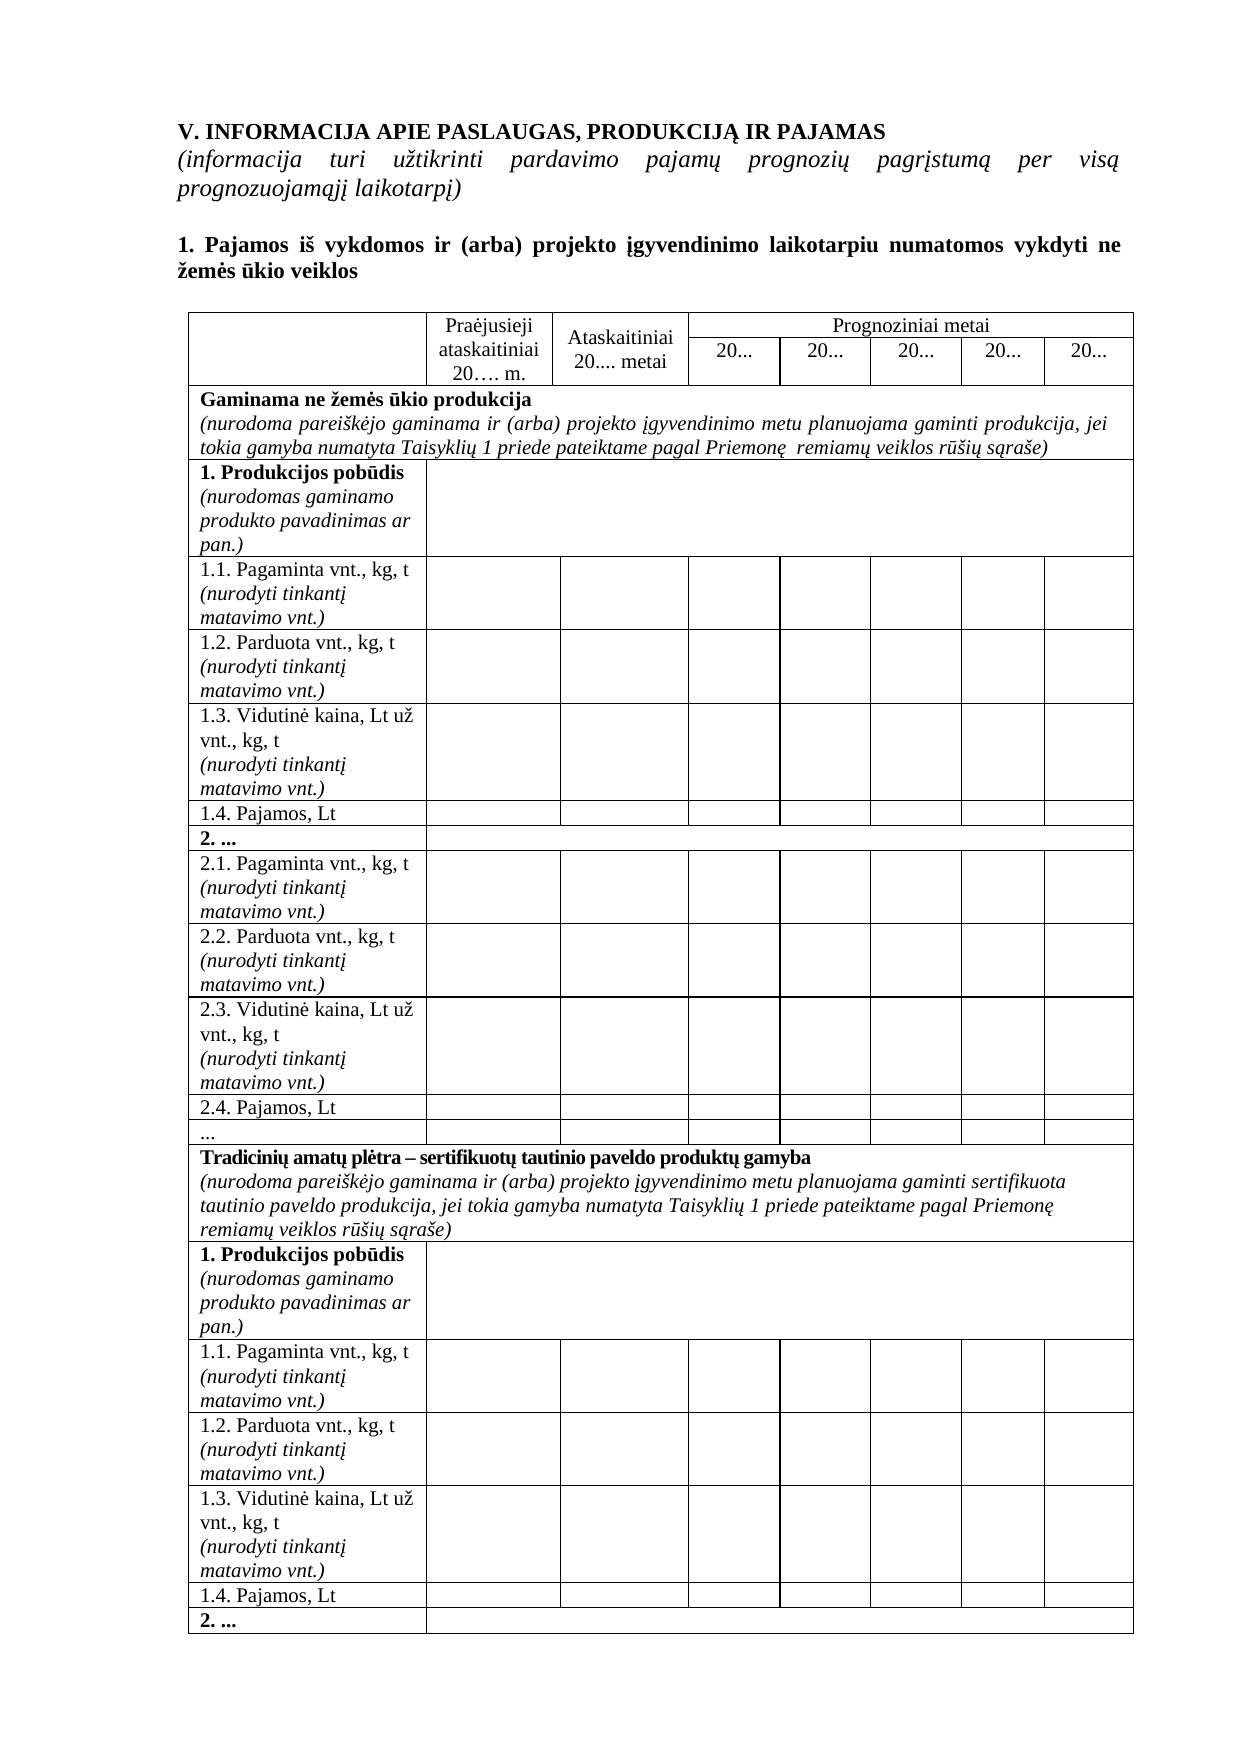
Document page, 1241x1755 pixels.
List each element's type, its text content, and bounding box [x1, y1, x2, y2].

table_cell [427, 1583, 560, 1607]
table_cell [781, 998, 870, 1094]
table_cell 2. ... [189, 826, 426, 850]
table_cell 1.1. Pagaminta vnt., kg, t (nurodyti tinkantį matavimo vnt.) [189, 557, 426, 629]
table_cell [561, 801, 688, 825]
table_cell [427, 460, 1133, 556]
table_cell 2. ... [189, 1608, 426, 1632]
table_header Ataskaitiniai 20.... metai [553, 313, 688, 385]
table_cell [1045, 557, 1133, 629]
table_cell 1.4. Pajamos, Lt [189, 801, 426, 825]
table_cell [1045, 801, 1133, 825]
table_cell [427, 557, 560, 629]
table_cell [561, 1120, 688, 1144]
table_cell [781, 924, 870, 996]
table_cell [427, 1120, 560, 1144]
table_cell [1045, 851, 1133, 923]
table_cell [427, 1608, 1133, 1632]
table_cell Gaminama ne žemės ūkio produkcija (nurodoma pareiškėjo gaminama ir (arba) projekto įgyvendinimo metu planuojama gaminti produkcija, jei tokia gamyba numatyta Taisyklių 1 priede pateiktame pagal Priemonę remiamų veiklos rūšių sąraše) [189, 386, 1133, 459]
table_cell 1.2. Parduota vnt., kg, t (nurodyti tinkantį matavimo vnt.) [189, 1413, 426, 1485]
table_cell [689, 1095, 779, 1119]
table_cell [871, 998, 961, 1094]
table_cell [689, 851, 779, 923]
table_cell [781, 630, 870, 702]
table_cell [962, 1583, 1044, 1607]
table_cell [561, 1486, 688, 1582]
table_cell [1045, 1095, 1133, 1119]
table_cell [871, 704, 961, 800]
table_cell [427, 1486, 560, 1582]
table_cell [689, 704, 779, 800]
table_cell [871, 924, 961, 996]
table_cell [871, 1486, 961, 1582]
table_cell [962, 1486, 1044, 1582]
table_cell 20... [871, 338, 961, 385]
table_cell [1045, 998, 1133, 1094]
table_cell [1045, 1340, 1133, 1412]
table_cell [427, 1242, 1133, 1338]
table_cell 1. Produkcijos pobūdis (nurodomas gaminamo produkto pavadinimas ar pan.) [189, 1242, 426, 1338]
table_cell [871, 557, 961, 629]
table_cell [689, 1583, 779, 1607]
table_cell [561, 924, 688, 996]
table_cell [561, 557, 688, 629]
table_cell [427, 826, 1133, 850]
table_cell 1. Produkcijos pobūdis (nurodomas gaminamo produkto pavadinimas ar pan.) [189, 460, 426, 556]
table_header Prognoziniai metai [689, 313, 1133, 337]
table_cell 1.1. Pagaminta vnt., kg, t (nurodyti tinkantį matavimo vnt.) [189, 1340, 426, 1412]
text V. INFORMACIJA APIE PASLAUGAS, PRODUKCIJĄ IR PAJAMAS [177, 118, 1122, 144]
table_cell [962, 998, 1044, 1094]
table_cell [781, 1340, 870, 1412]
table_cell [871, 801, 961, 825]
table_cell [561, 851, 688, 923]
table_cell 2.2. Parduota vnt., kg, t (nurodyti tinkantį matavimo vnt.) [189, 924, 426, 996]
table_cell [561, 1583, 688, 1607]
table_cell [962, 1340, 1044, 1412]
table_cell 1.2. Parduota vnt., kg, t (nurodyti tinkantį matavimo vnt.) [189, 630, 426, 702]
table_cell [962, 1413, 1044, 1485]
table_cell [689, 998, 779, 1094]
table_cell [689, 630, 779, 702]
table_cell [689, 1120, 779, 1144]
table_cell [561, 1413, 688, 1485]
table_cell [689, 1413, 779, 1485]
table_cell 1.3. Vidutinė kaina, Lt už vnt., kg, t (nurodyti tinkantį matavimo vnt.) [189, 1486, 426, 1582]
table_cell [962, 630, 1044, 702]
table_cell [781, 1413, 870, 1485]
table_cell [781, 801, 870, 825]
table_cell [871, 1583, 961, 1607]
table_cell [689, 924, 779, 996]
table_cell [1045, 1583, 1133, 1607]
table_cell [561, 704, 688, 800]
table_cell [781, 851, 870, 923]
table_cell 2.3. Vidutinė kaina, Lt už vnt., kg, t (nurodyti tinkantį matavimo vnt.) [189, 998, 426, 1094]
table_cell [871, 1340, 961, 1412]
table_cell 20... [1045, 338, 1133, 385]
table_cell 20... [781, 338, 870, 385]
table_cell 1.3. Vidutinė kaina, Lt už vnt., kg, t (nurodyti tinkantį matavimo vnt.) [189, 704, 426, 800]
table_cell [689, 1486, 779, 1582]
table_cell [871, 1095, 961, 1119]
table_cell [962, 704, 1044, 800]
table_cell [1045, 704, 1133, 800]
table_cell [781, 1095, 870, 1119]
table_cell [871, 851, 961, 923]
table_cell [962, 1095, 1044, 1119]
table_cell [427, 851, 560, 923]
table_cell 1.4. Pajamos, Lt [189, 1583, 426, 1607]
table_cell [561, 1095, 688, 1119]
table_cell [561, 630, 688, 702]
table_cell [689, 557, 779, 629]
table_header Praėjusieji ataskaitiniai 20…. m. [427, 313, 552, 385]
table_cell [427, 924, 560, 996]
table_cell [962, 801, 1044, 825]
table_cell Tradicinių amatų plėtra – sertifikuotų tautinio paveldo produktų gamyba (nurodoma pareiškėjo gaminama ir (arba) projekto įgyvendinimo metu planuojama gaminti sertifikuota tautinio paveldo produkcija, jei tokia gamyba numatyta Taisyklių 1 priede pateiktame pagal Priemonę remiamų veiklos rūšių sąraše) [189, 1145, 1133, 1241]
table_cell [427, 1340, 560, 1412]
table_cell [561, 998, 688, 1094]
table_cell [427, 998, 560, 1094]
text 1. Pajamos iš vykdomos ir (arba) projekto įgyvendinimo laikotarpiu numatomos vykdyti ne žemės ūkio veiklos [177, 231, 1122, 283]
table_cell [427, 1413, 560, 1485]
table_cell [781, 1120, 870, 1144]
table_cell [1045, 630, 1133, 702]
table_cell 20... [689, 338, 779, 385]
table_cell [427, 1095, 560, 1119]
table_cell [962, 924, 1044, 996]
table_cell [427, 630, 560, 702]
table_cell [1045, 924, 1133, 996]
table_cell [1045, 1120, 1133, 1144]
table_cell [427, 801, 560, 825]
table_cell ... [189, 1120, 426, 1144]
table_cell 2.4. Pajamos, Lt [189, 1095, 426, 1119]
table_cell [561, 1340, 688, 1412]
table_cell 20... [962, 338, 1044, 385]
table_cell 2.1. Pagaminta vnt., kg, t (nurodyti tinkantį matavimo vnt.) [189, 851, 426, 923]
table_cell [1045, 1413, 1133, 1485]
table_cell [781, 1486, 870, 1582]
table_cell [871, 630, 961, 702]
table_cell [427, 704, 560, 800]
table_cell [781, 704, 870, 800]
text (informacija turi užtikrinti pardavimo pajamų prognozių pagrįstumą per visą prognozuojamąjį laikotarpį) [177, 144, 1122, 202]
table_cell [962, 557, 1044, 629]
table_cell [689, 1340, 779, 1412]
table_cell [689, 801, 779, 825]
table_cell [871, 1413, 961, 1485]
table_cell [962, 1120, 1044, 1144]
table_cell [962, 851, 1044, 923]
table_cell [871, 1120, 961, 1144]
table_cell [1045, 1486, 1133, 1582]
table_header [189, 313, 426, 385]
table_cell [781, 557, 870, 629]
table_cell [781, 1583, 870, 1607]
